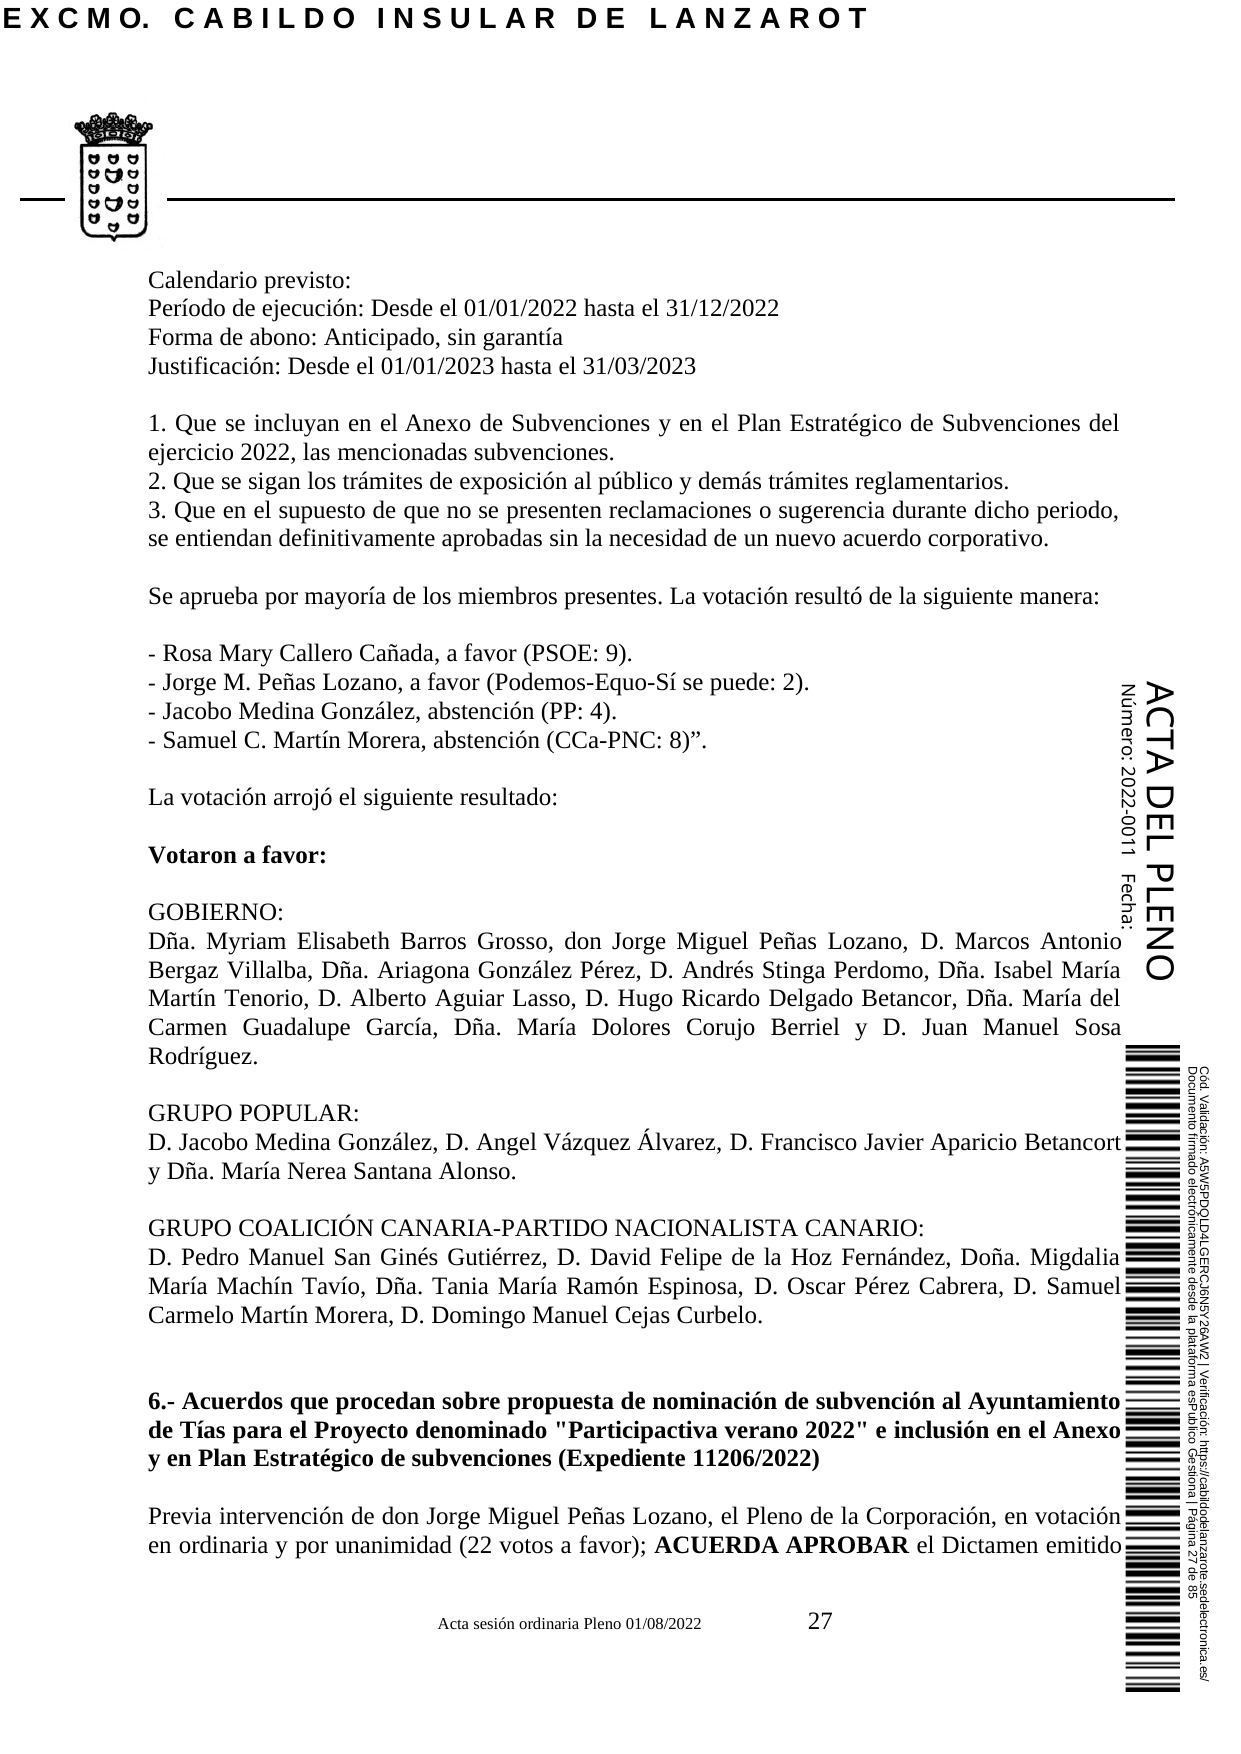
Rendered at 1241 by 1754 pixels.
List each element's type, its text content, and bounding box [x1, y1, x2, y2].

picture [65, 96, 167, 251]
list Samuel C. Martín Morera, abstención (CCa-PNC: 8)”. La votación arrojó el siguiente resultado: [148, 725, 708, 811]
picture [1125, 1045, 1180, 1692]
text D. Pedro Manuel San Ginés Gutiérrez, D. David Felipe de la Hoz Fernández, Doña. Migdalia María Machín Tavío, Dña. Tania María Ramón Espinosa, D. Oscar Pérez Cabrera, D. Samuel Carmelo Martín Morera, D. Domingo Manuel Cejas Curbelo. [148, 1242, 1122, 1328]
list Jacobo Medina González, abstención (PP: 4). [148, 696, 1190, 725]
list ACTA DEL PLENO [1140, 868, 1183, 897]
subtitle Votaron a favor: [148, 840, 1190, 868]
text Cód. Validación: A5W5PDQLD4LGERCJ6N5Y26AW2 | Verificación: https://cabildodelanzarote.sedelectronica.es/ Documento firmado electrónicamente desde la plataforma esPublico Gestiona | Página 27 de 85 [1186, 1066, 1211, 1694]
list Número: 2022-0011 Fecha: 07/11/2022 [1117, 725, 1140, 840]
text GRUPO COALICIÓN CANARIA-PARTIDO NACIONALISTA CANARIO: [148, 1213, 1125, 1242]
subtitle 6.- Acuerdos que procedan sobre propuesta de nominación de subvención al Ayuntamiento de Tías para el Proyecto denominado "Participactiva verano 2022" e inclusión en el Anexo y en Plan Estratégico de subvenciones (Expediente 11206/2022) [148, 1386, 1122, 1472]
list Que en el supuesto de que no se presenten reclamaciones o sugerencia durante dicho periodo, se entiendan definitivamente aprobadas sin la necesidad de un nuevo acuerdo corporativo. [148, 495, 1122, 552]
text Previa intervención de don Jorge Miguel Peñas Lozano, el Pleno de la Corporación, en votación en ordinaria y por unanimidad (22 votos a favor); ACUERDA APROBAR el Dictamen emitido [148, 1501, 1122, 1558]
text GOBIERNO: [148, 897, 1190, 926]
text Se aprueba por mayoría de los miembros presentes. La votación resultó de la siguiente manera: [148, 581, 1190, 610]
text D. Jacobo Medina González, D. Angel Vázquez Álvarez, D. Francisco Javier Aparicio Betancort y Dña. María Nerea Santana Alonso. [148, 1127, 1123, 1185]
list Número: 2022-0011 Fecha: 07/11/2022 [1122, 926, 1140, 1027]
text Período de ejecución: Desde el 01/01/2022 hasta el 31/12/2022 Forma de abono: Anticipado, sin garantía [148, 293, 781, 351]
text Justificación: Desde el 01/01/2023 hasta el 31/03/2023 [148, 351, 1190, 380]
list Que se sigan los trámites de exposición al público y demás trámites reglamentarios. [148, 466, 1190, 495]
list ACTA DEL PLENO [1140, 926, 1183, 1027]
text Calendario previsto: [148, 265, 1190, 293]
list Rosa Mary Callero Cañada, a favor (PSOE: 9). [148, 638, 1190, 667]
list ACTA DEL PLENO [1140, 725, 1183, 840]
text GRUPO POPULAR: [148, 1098, 1125, 1127]
list Que se incluyan en el Anexo de Subvenciones y en el Plan Estratégico de Subvenciones del ejercicio 2022, las mencionadas subvenciones. [148, 408, 1122, 466]
text Dña. Myriam Elisabeth Barros Grosso, don Jorge Miguel Peñas Lozano, D. Marcos Antonio Bergaz Villalba, Dña. Ariagona González Pérez, D. Andrés Stinga Perdomo, Dña. Isabel María Martín Tenorio, D. Alberto Aguiar Lasso, D. Hugo Ricardo Delgado Betancor, Dña. María del Carmen Guadalupe García, Dña. María Dolores Corujo Berriel y D. Juan Manuel Sosa Rodríguez. [148, 926, 1122, 1070]
list Jorge M. Peñas Lozano, a favor (Podemos-Equo-Sí se puede: 2). [148, 667, 1190, 696]
